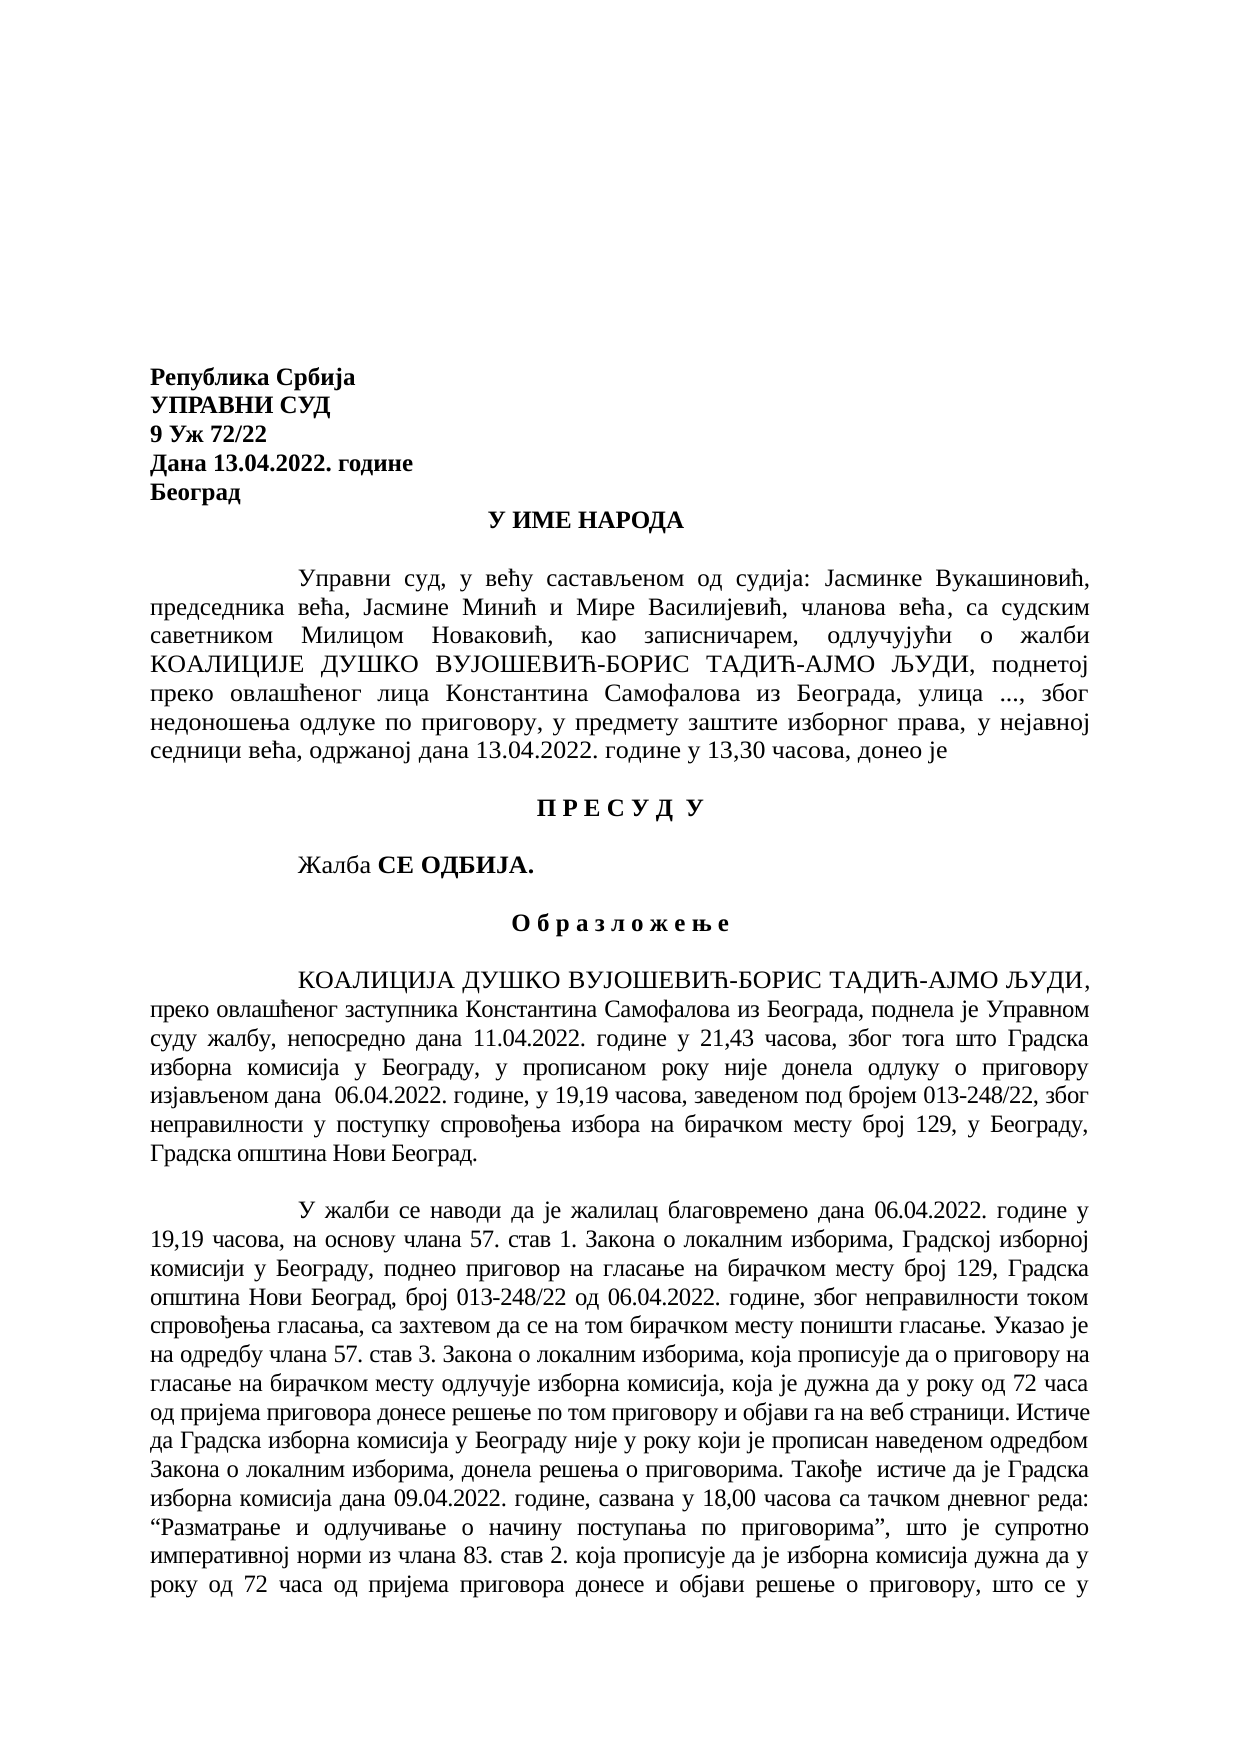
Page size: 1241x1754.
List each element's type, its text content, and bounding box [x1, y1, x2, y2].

text Дана 13.04.2022. године [150, 448, 1090, 477]
text Република Србија [150, 148, 1090, 391]
text 9 Уж 72/22 [150, 419, 1090, 448]
text Управни суд, у већу састављеном од судија: Јасминке Вукашиновић, председника већа, Јасмине Минић и Мире Василијевић, чланова већа, са судским саветником Милицом Новаковић, као записничарем, одлучујући о жалби КОАЛИЦИЈЕ ДУШКО ВУЈОШЕВИЋ-БОРИС ТАДИЋ-АЈМО ЉУДИ, поднетој преко овлашћеног лица Константина Самофалова из Београда, улица ..., због недоношења одлуке по приговору, у предмету заштите изборног права, у нејавној седници већа, одржаној дана 13.04.2022. године у 13,30 часова, донео је [150, 563, 1090, 764]
text УПРАВНИ СУД [150, 391, 1090, 419]
text У ИМЕ НАРОДА [150, 506, 1090, 534]
text Жалба СЕ ОДБИЈА. [150, 851, 1090, 879]
text П Р Е С У Д У [150, 793, 1090, 822]
text Београд [150, 477, 1090, 506]
text У жалби се наводи да је жалилац благовремено дана 06.04.2022. године у 19,19 часова, на основу члана 57. став 1. Закона о локалним изборима, Градској изборној комисији у Београду, поднео приговор на гласање на бирачком месту број 129, Градска општина Нови Београд, број 013-248/22 од 06.04.2022. године, због неправилности током спровођења гласања, са захтевом да се на том бирачком месту поништи гласање. Указао је на одредбу члана 57. став 3. Закона о локалним изборима, која прописује да о приговору на гласање на бирачком месту одлучује изборна комисија, која је дужна да у року од 72 часа од пријема приговора донесе решење по том приговору и објави га на веб страници. Истиче да Градска изборна комисија у Београду није у року који је прописан наведеном одредбом Закона о локалним изборима, донела решења о приговорима. Такође истиче да је Градска изборна комисија дана 09.04.2022. године, сазвана у 18,00 часова са тачком дневног реда: “Разматрање и одлучивање о начину поступања по приговорима”, што је супротно императивној норми из члана 83. став 2. која прописује да је изборна комисија дужна да у року од 72 часа од пријема приговора донесе и објави решење о приговору, што се у [150, 1196, 1090, 1598]
text КОАЛИЦИЈА ДУШКО ВУЈОШЕВИЋ-БОРИС ТАДИЋ-АЈМО ЉУДИ, преко овлашћеног заступника Константина Самофалова из Београда, поднела је Управном суду жалбу, непосредно дана 11.04.2022. године у 21,43 часова, због тога што Градска изборна комисија у Београду, у прописаном року није донела одлуку о приговору изјављеном дана 06.04.2022. године, у 19,19 часова, заведеном под бројем 013-248/22, због неправилности у поступку спровођења избора на бирачком месту број 129, у Београду, Градска општина Нови Београд. [150, 966, 1090, 1167]
text О б р а з л о ж е њ е [150, 908, 1090, 937]
